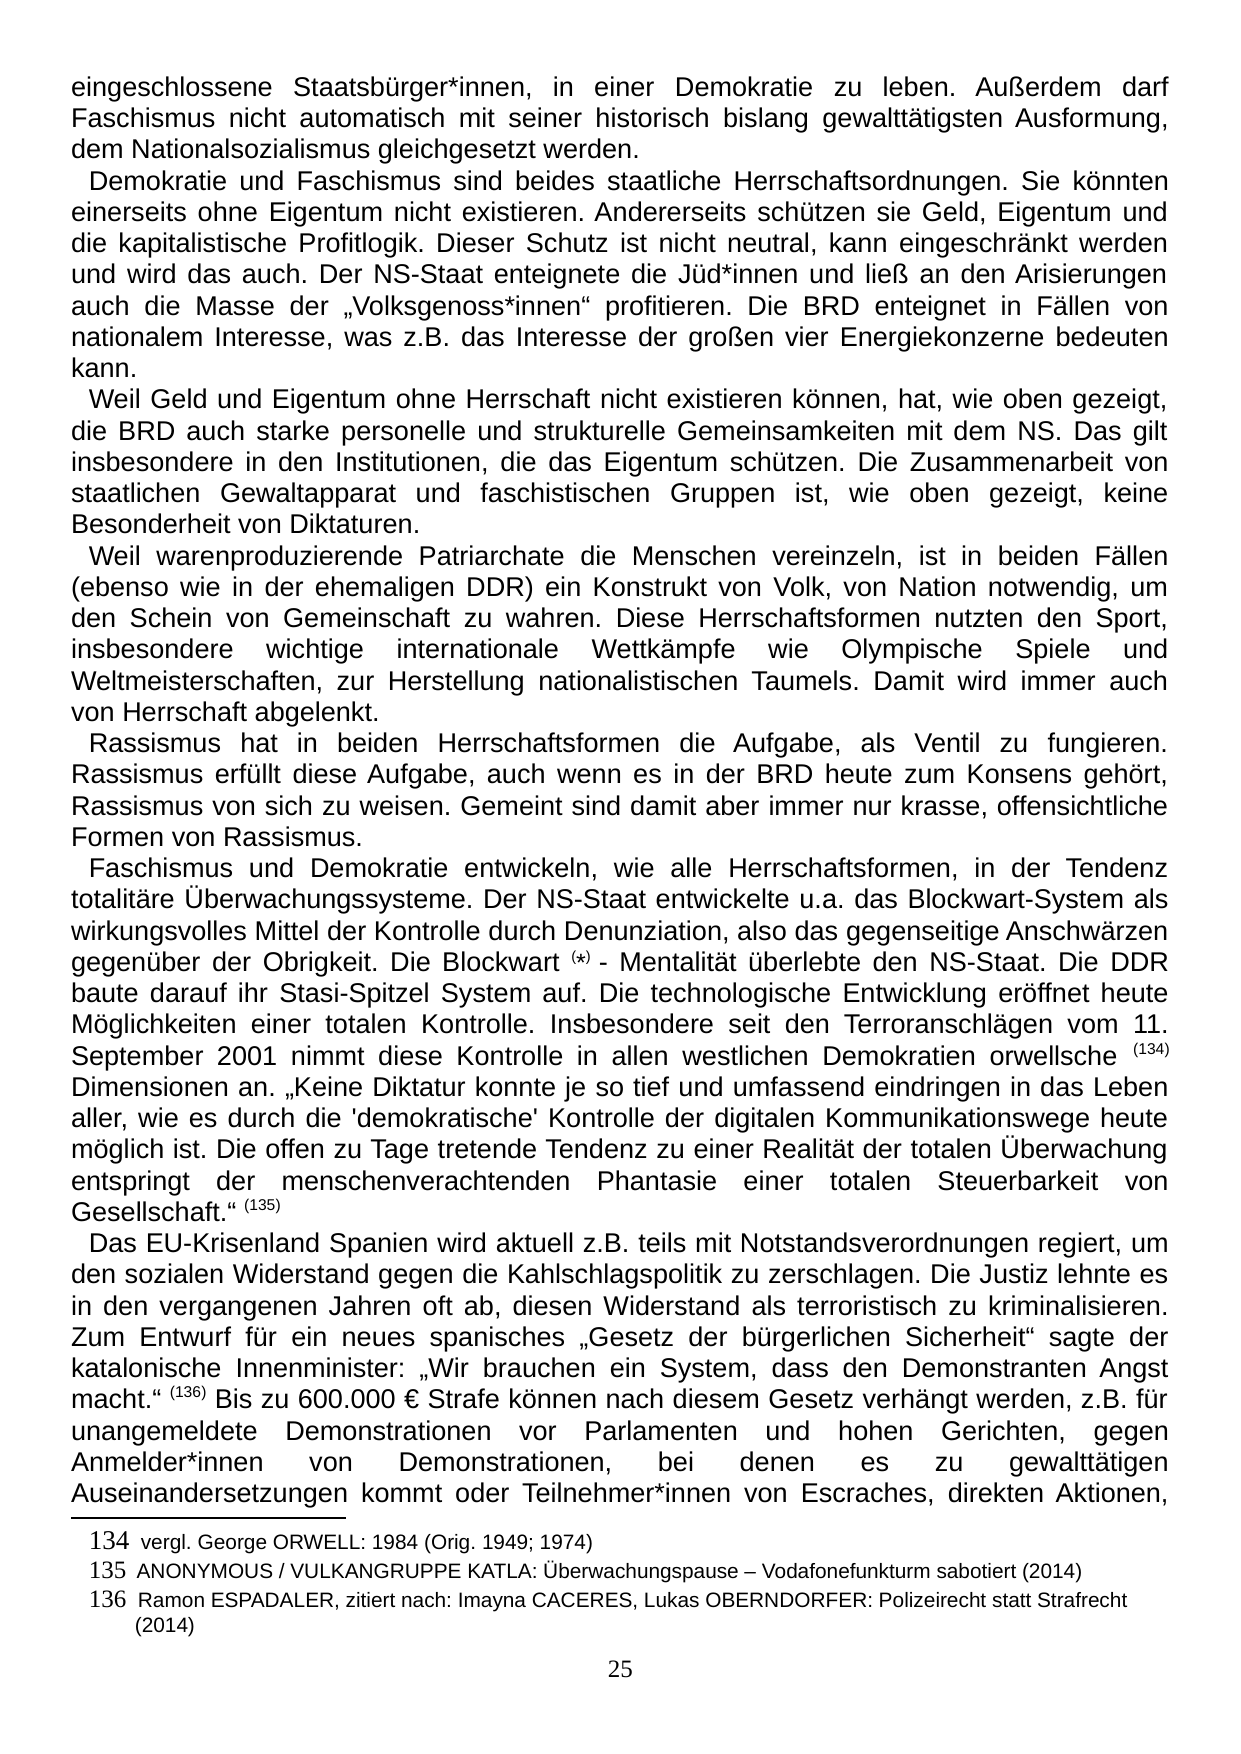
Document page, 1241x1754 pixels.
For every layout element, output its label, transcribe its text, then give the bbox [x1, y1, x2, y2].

subtitle Weil Geld und Eigentum ohne Herrschaft nicht existieren können, hat, wie oben gezeigt, die BRD auch starke personelle und strukturelle Gemeinsamkeiten mit dem NS. Das gilt insbesondere in den Institutionen, die das Eigentum schützen. Die Zusammenarbeit von staatlichen Gewaltapparat und faschistischen Gruppen ist, wie oben gezeigt, keine Besonderheit von Diktaturen. [71, 383, 1169, 539]
subtitle Weil warenproduzierende Patriarchate die Menschen vereinzeln, ist in beiden Fällen (ebenso wie in der ehemaligen DDR) ein Konstrukt von Volk, von Nation notwendig, um den Schein von Gemeinschaft zu wahren. Diese Herrschaftsformen nutzten den Sport, insbesondere wichtige internationale Wettkämpfe wie Olympische Spiele und Weltmeisterschaften, zur Herstellung nationalistischen Taumels. Damit wird immer auch von Herrschaft abgelenkt. [71, 539, 1169, 727]
subtitle (2014) [71, 1613, 1169, 1637]
subtitle Faschismus und Demokratie entwickeln, wie alle Herrschaftsformen, in der Tendenz totalitäre Überwachungssysteme. Der NS-Staat entwickelte u.a. das Blockwart-System als wirkungsvolles Mittel der Kontrolle durch Denunziation, also das gegenseitige Anschwärzen gegenüber der Obrigkeit. Die Blockwart (*) - Mentalität überlebte den NS-Staat. Die DDR baute darauf ihr Stasi-Spitzel System auf. Die technologische Entwicklung eröffnet heute Möglichkeiten einer totalen Kontrolle. Insbesondere seit den Terroranschlägen vom 11. September 2001 nimmt diese Kontrolle in allen westlichen Demokratien orwellsche () Dimensionen an. „Keine Diktatur konnte je so tief und umfassend eindringen in das Leben aller, wie es durch die 'demokratische' Kontrolle der digitalen Kommunikationswege heute möglich ist. Die offen zu Tage tretende Tendenz zu einer Realität der totalen Überwachung entspringt der menschenverachtenden Phantasie einer totalen Steuerbarkeit von Gesellschaft.“ () [71, 852, 1169, 1227]
subtitle Rassismus hat in beiden Herrschaftsformen die Aufgabe, als Ventil zu fungieren. Rassismus erfüllt diese Aufgabe, auch wenn es in der BRD heute zum Konsens gehört, Rassismus von sich zu weisen. Gemeint sind damit aber immer nur krasse, offensichtliche Formen von Rassismus. [71, 727, 1169, 852]
subtitle Demokratie und Faschismus sind beides staatliche Herrschaftsordnungen. Sie könnten einerseits ohne Eigentum nicht existieren. Andererseits schützen sie Geld, Eigentum und die kapitalistische Profitlogik. Dieser Schutz ist nicht neutral, kann eingeschränkt werden und wird das auch. Der NS-Staat enteignete die Jüd*innen und ließ an den Arisierungen auch die Masse der „Volksgenoss*innen“ profitieren. Die BRD enteignet in Fällen von nationalem Interesse, was z.B. das Interesse der großen vier Energiekonzerne bedeuten kann. [71, 164, 1169, 383]
subtitle Das EU-Krisenland Spanien wird aktuell z.B. teils mit Notstandsverordnungen regiert, um den sozialen Widerstand gegen die Kahlschlagspolitik zu zerschlagen. Die Justiz lehnte es in den vergangenen Jahren oft ab, diesen Widerstand als terroristisch zu kriminalisieren. Zum Entwurf für ein neues spanisches „Gesetz der bürgerlichen Sicherheit“ sagte der katalonische Innenminister: „Wir brauchen ein System, dass den Demonstranten Angst macht.“ () Bis zu 600.000 € Strafe können nach diesem Gesetz verhängt werden, z.B. für unangemeldete Demonstrationen vor Parlamenten und hohen Gerichten, gegen Anmelder*innen von Demonstrationen, bei denen es zu gewalttätigen Auseinandersetzungen kommt oder Teilnehmer*innen von Escraches, direkten Aktionen, [71, 1227, 1169, 1508]
subtitle ANONYMOUS / VULKANGRUPPE KATLA: Überwachungspause – Vodafonefunkturm sabotiert (2014) [71, 1555, 1169, 1584]
subtitle Ramon ESPADALER, zitiert nach: Imayna CACERES, Lukas OBERNDORFER: Polizeirecht statt Strafrecht [71, 1584, 1169, 1613]
subtitle vergl. George ORWELL: 1984 (Orig. 1949; 1974) [71, 1524, 1169, 1555]
subtitle eingeschlossene Staatsbürger*innen, in einer Demokratie zu leben. Außerdem darf Faschismus nicht automatisch mit seiner historisch bislang gewalttätigsten Ausformung, dem Nationalsozialismus gleichgesetzt werden. [71, 71, 1169, 164]
